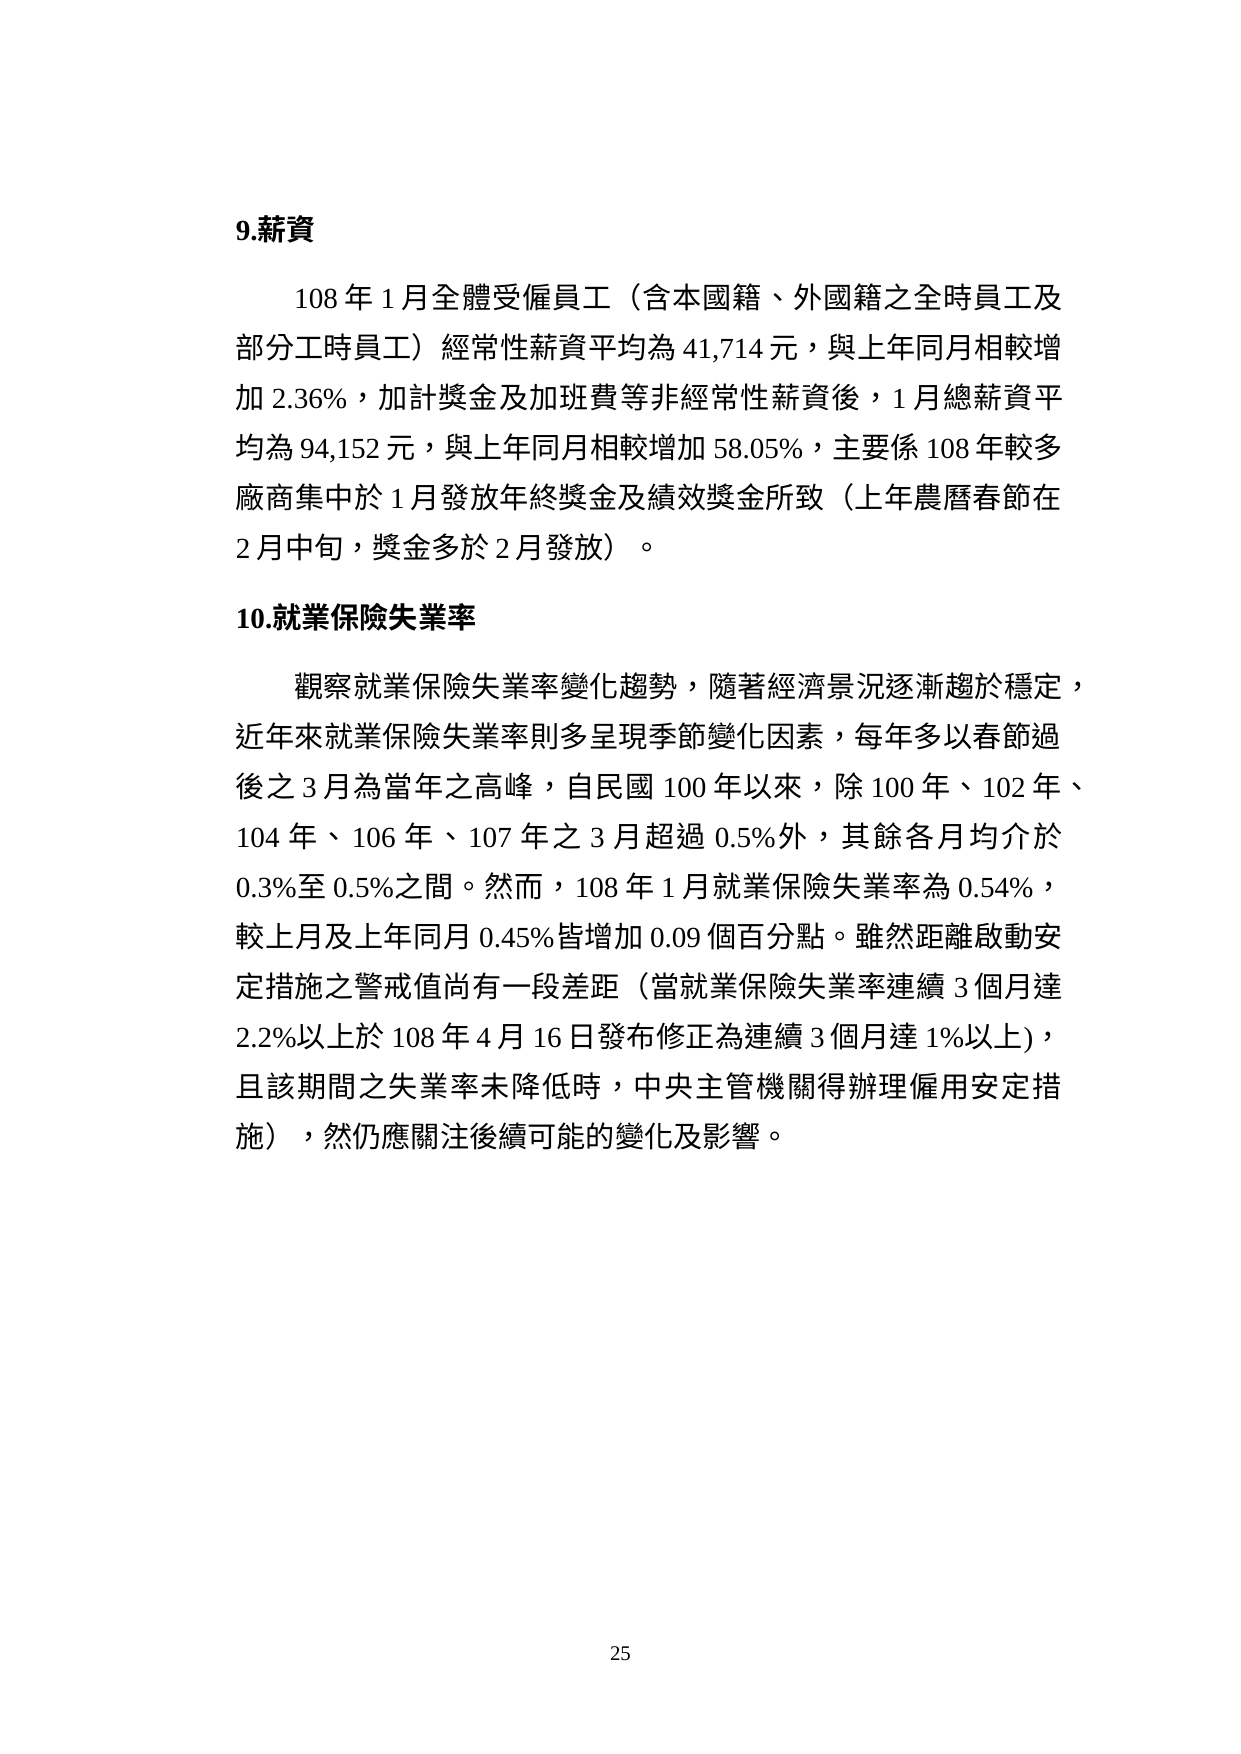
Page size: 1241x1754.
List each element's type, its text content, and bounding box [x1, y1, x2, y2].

subtitle 9.薪資 [236, 207, 1063, 248]
text 觀察就業保險失業率變化趨勢，隨著經濟景況逐漸趨於穩定，近年來就業保險失業率則多呈現季節變化因素，每年多以春節過後之3月為當年之高峰，自民國100年以來，除100年、102年、104年、106年、107年之3月超過0.5%外，其餘各月均介於0.3%至0.5%之間。然而，108年1月就業保險失業率為0.54%，較上月及上年同月0.45%皆增加0.09個百分點。雖然距離啟動安定措施之警戒值尚有一段差距（當就業保險失業率連續3個月達2.2%以上於108年4月16日發布修正為連續3個月達1%以上)，且該期間之失業率未降低時，中央主管機關得辦理僱用安定措施），然仍應關注後續可能的變化及影響。 [236, 658, 1063, 1158]
subtitle 10.就業保險失業率 [236, 588, 1063, 638]
text 108年1月全體受僱員工（含本國籍、外國籍之全時員工及部分工時員工）經常性薪資平均為41,714元，與上年同月相較增加2.36%，加計獎金及加班費等非經常性薪資後，1月總薪資平均為94,152元，與上年同月相較增加58.05%，主要係108年較多廠商集中於1月發放年終獎金及績效獎金所致（上年農曆春節在2月中旬，獎金多於2月發放）。 [236, 268, 1063, 568]
